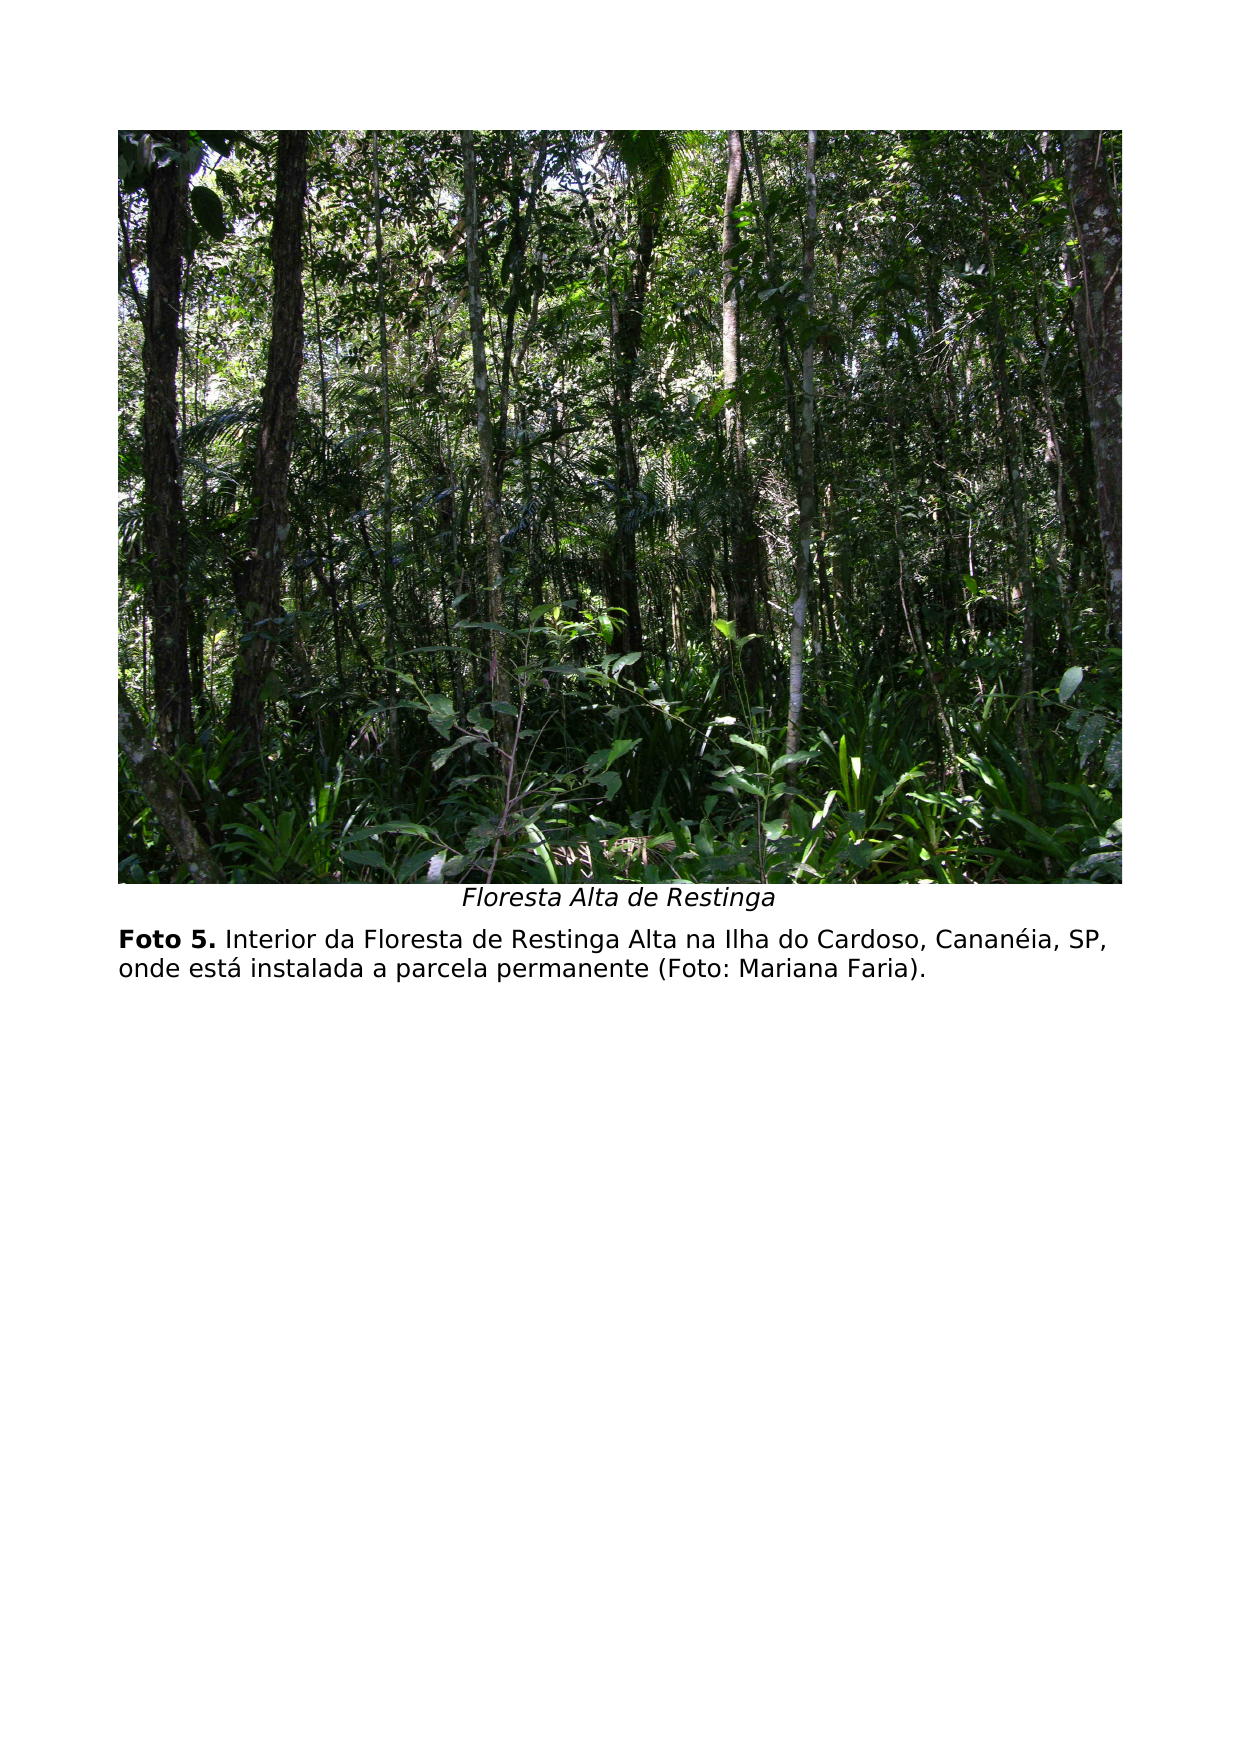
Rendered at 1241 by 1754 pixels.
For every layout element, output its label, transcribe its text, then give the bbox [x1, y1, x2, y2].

picture [118, 130, 1123, 884]
text Floresta Alta de Restinga [118, 884, 1122, 913]
text Foto 5. Interior da Floresta de Restinga Alta na Ilha do Cardoso, Cananéia, SP, onde está instalada a parcela permanente (Foto: Mariana Faria). [118, 925, 1122, 983]
